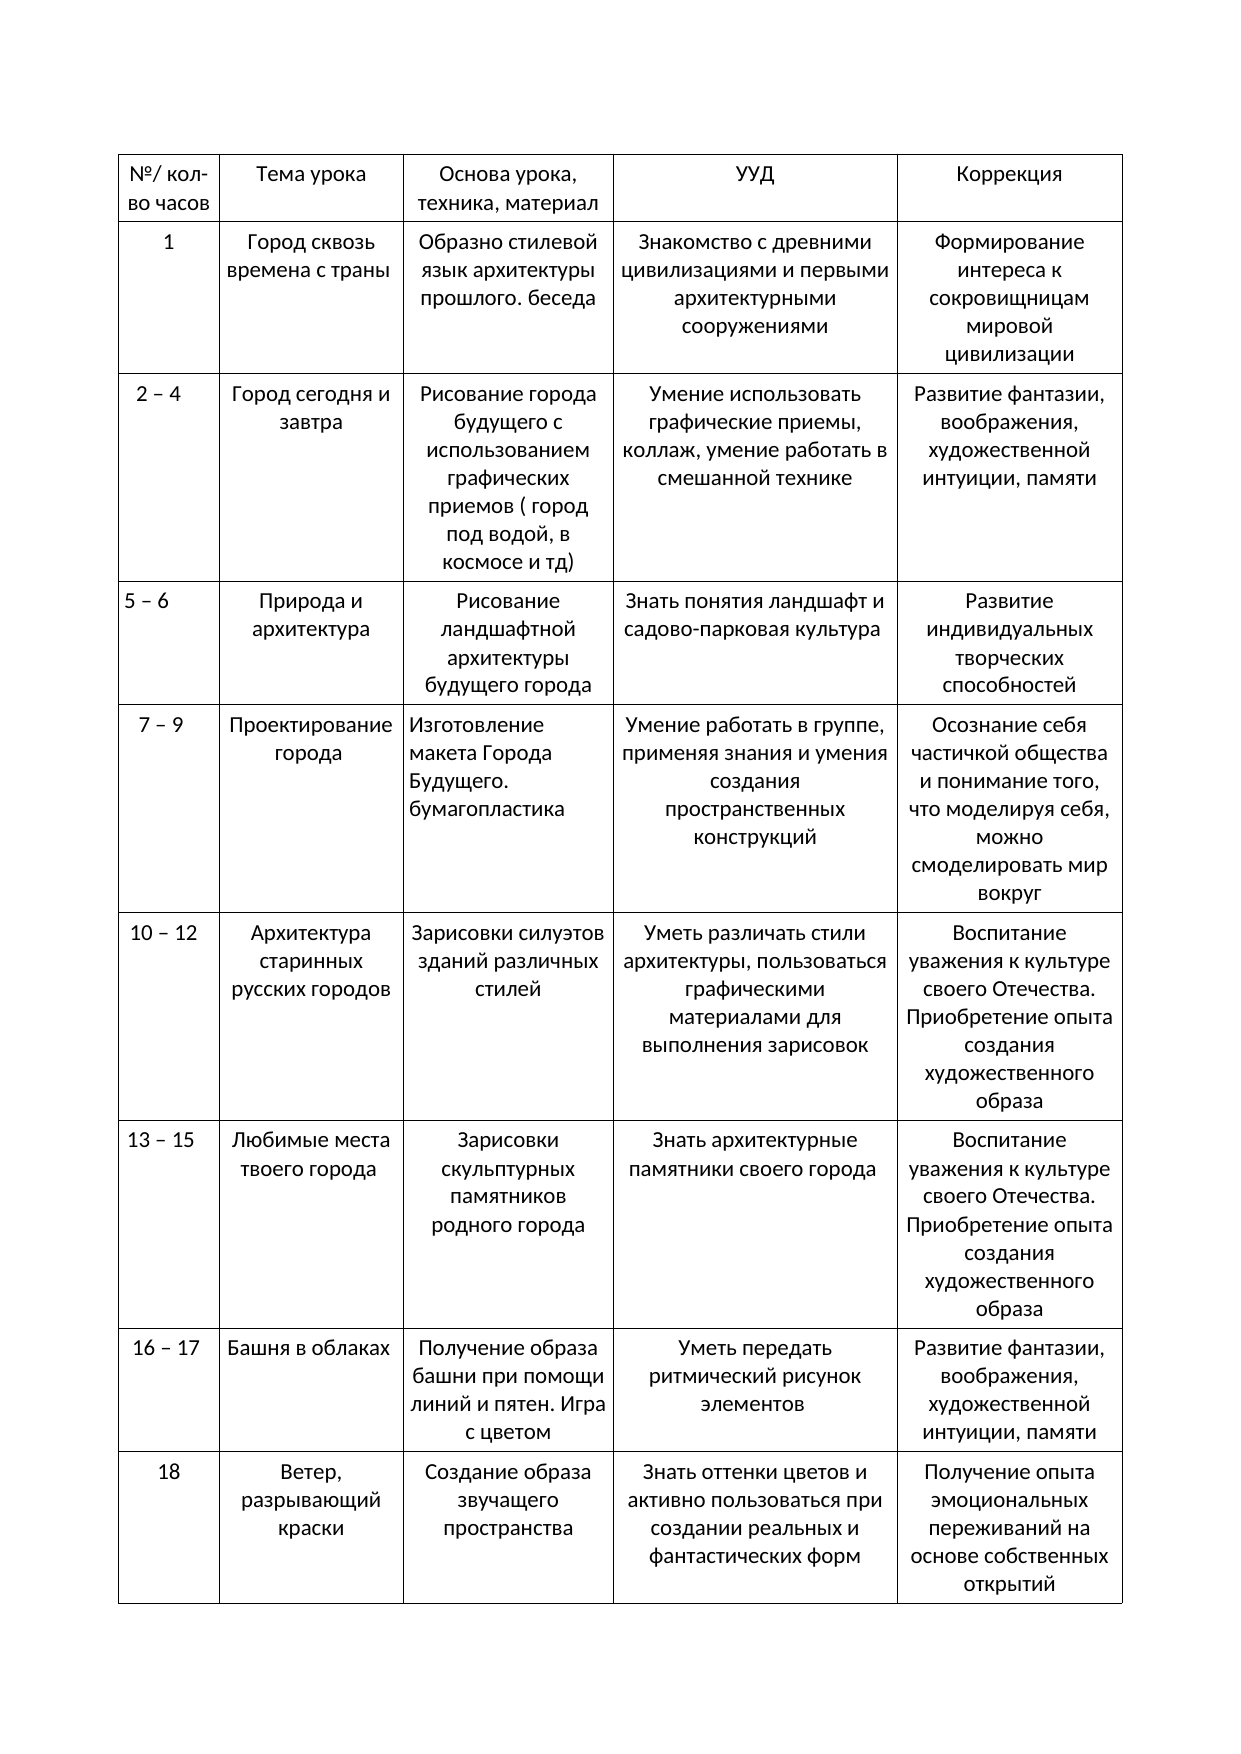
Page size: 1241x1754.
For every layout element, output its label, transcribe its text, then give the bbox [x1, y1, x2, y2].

table_cell Образно стилевой язык архитектуры прошлого. беседа [404, 222, 613, 373]
table_cell Город сегодня и завтра [220, 374, 403, 581]
table_cell Проектирование города [220, 705, 403, 912]
table_cell Уметь различать стили архитектуры, пользоваться графическими материалами для выполнения зарисовок [614, 913, 897, 1120]
table_cell Развитие индивидуальных творческих способностей [898, 582, 1122, 704]
table_cell Осознание себя частичкой общества и понимание того, что моделируя себя, можно смоделировать мир вокруг [898, 705, 1122, 912]
table_cell Ветер, разрывающий краски [220, 1452, 403, 1603]
table_header №/ кол-во часов [119, 155, 219, 221]
table_cell Архитектура старинных русских городов [220, 913, 403, 1120]
table_cell Получение опыта эмоциональных переживаний на основе собственных открытий [898, 1452, 1122, 1603]
table_cell 16 – 17 [119, 1329, 219, 1451]
table_cell 1 [119, 222, 219, 373]
table_cell Город сквозь времена с траны [220, 222, 403, 373]
table_cell Рисование ландшафтной архитектуры будущего города [404, 582, 613, 704]
table_cell 13 – 15 [119, 1121, 219, 1328]
table_cell Развитие фантазии, воображения, художественной интуиции, памяти [898, 374, 1122, 581]
table_cell Природа и архитектура [220, 582, 403, 704]
table_cell Знать оттенки цветов и активно пользоваться при создании реальных и фантастических форм [614, 1452, 897, 1603]
table_header УУД [614, 155, 897, 221]
table_cell 10 – 12 [119, 913, 219, 1120]
table_cell Башня в облаках [220, 1329, 403, 1451]
table_cell Получение образа башни при помощи линий и пятен. Игра с цветом [404, 1329, 613, 1451]
table_header Основа урока, техника, материал [404, 155, 613, 221]
table_cell Формирование интереса к сокровищницам мировой цивилизации [898, 222, 1122, 373]
table_cell Развитие фантазии, воображения, художественной интуиции, памяти [898, 1329, 1122, 1451]
table_cell 2 – 4 [119, 374, 219, 581]
table_cell Зарисовки силуэтов зданий различных стилей [404, 913, 613, 1120]
table_cell Воспитание уважения к культуре своего Отечества. Приобретение опыта создания художественного образа [898, 1121, 1122, 1328]
table_cell Рисование города будущего с использованием графических приемов ( город под водой, в космосе и тд) [404, 374, 613, 581]
table_cell Знакомство с древними цивилизациями и первыми архитектурными сооружениями [614, 222, 897, 373]
table_cell Изготовление макета Города Будущего. бумагопластика [404, 705, 613, 912]
table_header Коррекция [898, 155, 1122, 221]
table_cell Зарисовки скульптурных памятников родного города [404, 1121, 613, 1328]
table_cell Воспитание уважения к культуре своего Отечества. Приобретение опыта создания художественного образа [898, 913, 1122, 1120]
table_cell Уметь передать ритмический рисунок элементов [614, 1329, 897, 1451]
table_header Тема урока [220, 155, 403, 221]
table_cell Любимые места твоего города [220, 1121, 403, 1328]
table_cell 18 [119, 1452, 219, 1603]
table_cell Умение использовать графические приемы, коллаж, умение работать в смешанной технике [614, 374, 897, 581]
table_cell Знать понятия ландшафт и садово-парковая культура [614, 582, 897, 704]
table_cell Создание образа звучащего пространства [404, 1452, 613, 1603]
table_cell Знать архитектурные памятники своего города [614, 1121, 897, 1328]
table_cell 7 – 9 [119, 705, 219, 912]
table_cell Умение работать в группе, применяя знания и умения создания пространственных конструкций [614, 705, 897, 912]
table_cell 5 – 6 [119, 582, 219, 704]
